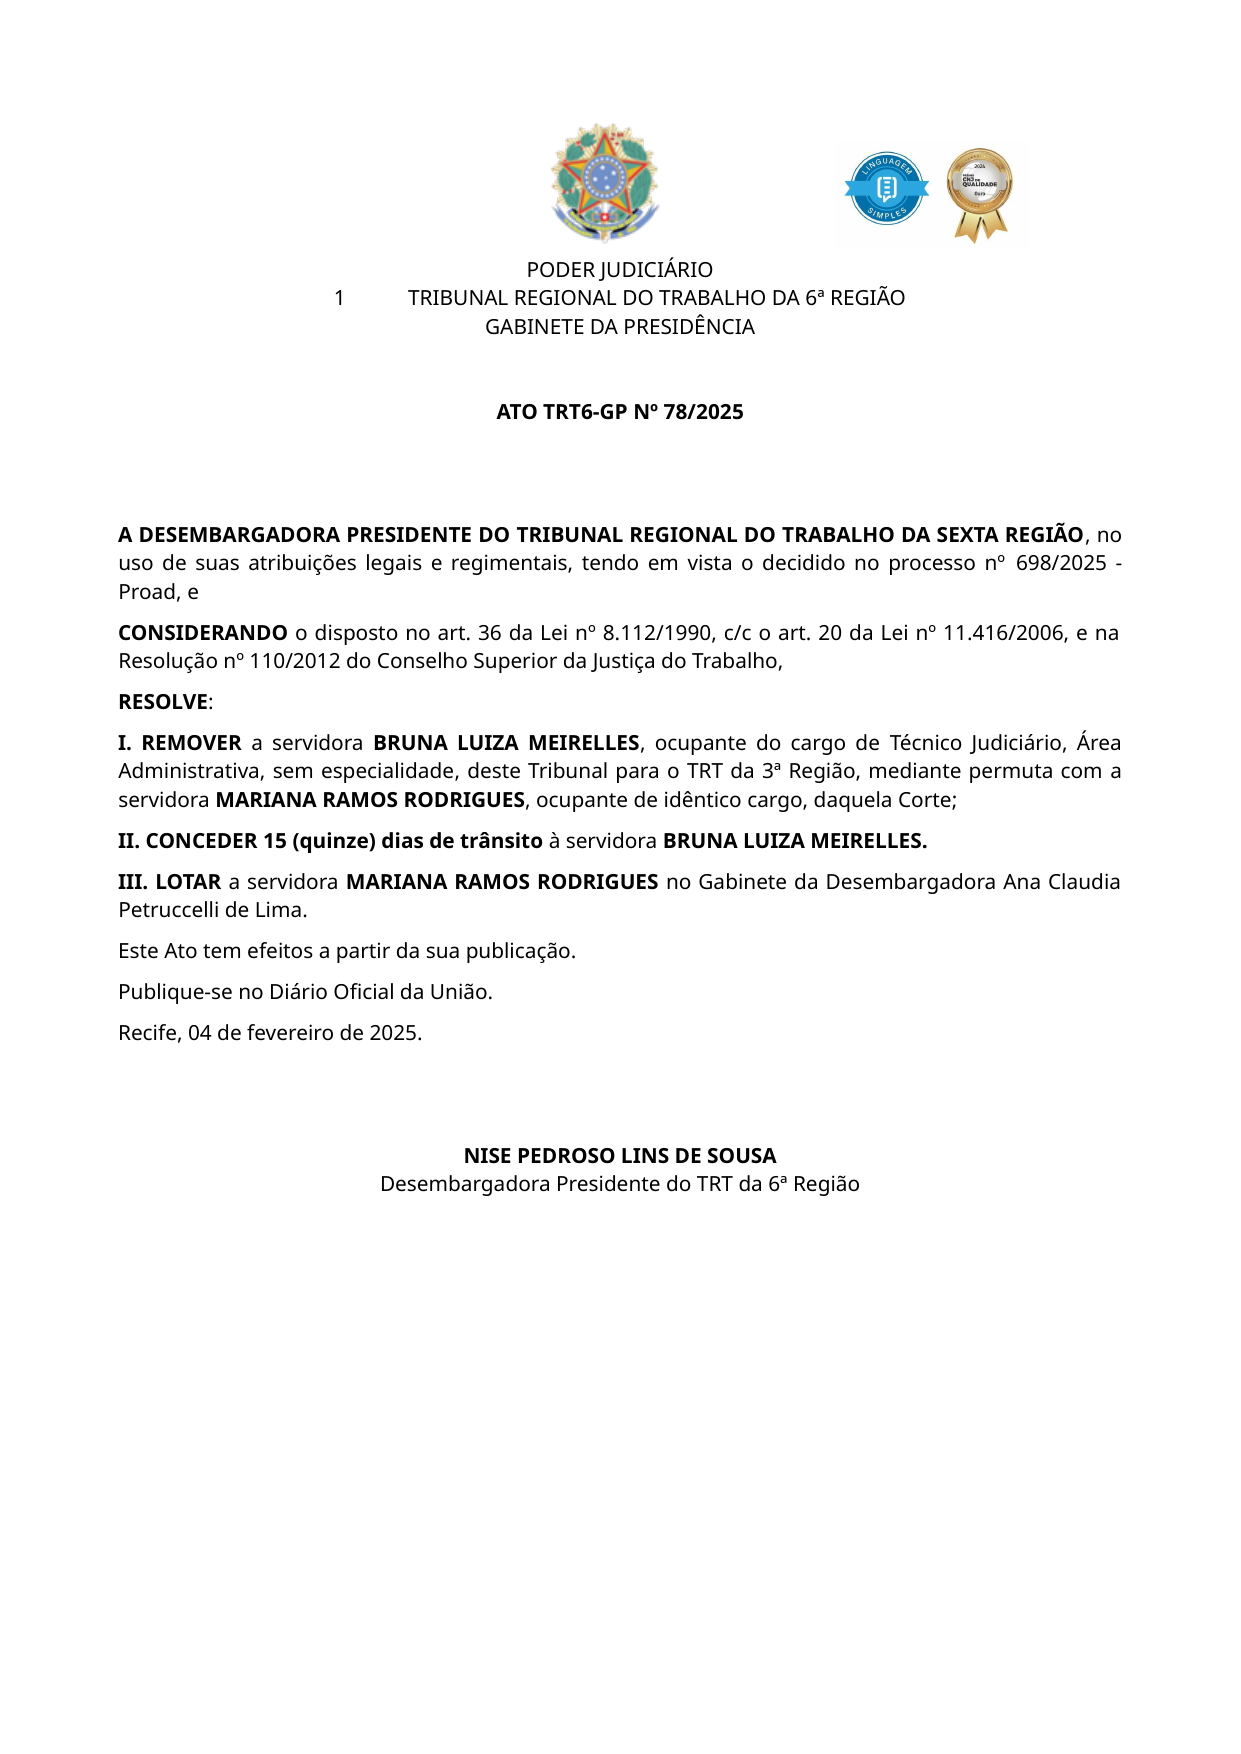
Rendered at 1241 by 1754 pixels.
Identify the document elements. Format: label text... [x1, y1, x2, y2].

text GABINETE DA PRESIDÊNCIA [118, 312, 1122, 340]
picture [834, 140, 1029, 248]
text PODER JUDICIÁRIO [118, 255, 1122, 283]
text Desembargadora Presidente do TRT da 6ª Região [118, 1169, 1122, 1198]
text Este Ato tem efeitos a partir da sua publicação. [118, 936, 1122, 965]
text I. REMOVER a servidora BRUNA LUIZA MEIRELLES, ocupante do cargo de Técnico Judiciário, Área Administrativa, sem especialidade, deste Tribunal para o TRT da 3ª Região, mediante permuta com a servidora MARIANA RAMOS RODRIGUES, ocupante de idêntico cargo, daquela Corte; [118, 728, 1122, 813]
text RESOLVE: [118, 687, 1122, 716]
text II. CONCEDER 15 (quinze) dias de trânsito à servidora BRUNA LUIZA MEIRELLES. [118, 826, 1122, 854]
text Recife, 04 de fevereiro de 2025. [118, 1018, 1122, 1047]
text CONSIDERANDO o disposto no art. 36 da Lei nº 8.112/1990, c/c o art. 20 da Lei nº 11.416/2006, e na Resolução nº 110/2012 do Conselho Superior da Justiça do Trabalho, [118, 618, 1122, 675]
text A DESEMBARGADORA PRESIDENTE DO TRIBUNAL REGIONAL DO TRABALHO DA SEXTA REGIÃO, no uso de suas atribuições legais e regimentais, tendo em vista o decidido no processo nº 698/2025 - Proad, e [118, 520, 1122, 605]
picture [542, 118, 666, 248]
text Publique-se no Diário Oficial da União. [118, 977, 1122, 1006]
text NISE PEDROSO LINS DE SOUSA [118, 1141, 1122, 1169]
text III. LOTAR a servidora MARIANA RAMOS RODRIGUES no Gabinete da Desembargadora Ana Claudia Petruccelli de Lima. [118, 867, 1122, 924]
text ATO TRT6-GP Nº 78/2025 [118, 397, 1122, 426]
list TRIBUNAL REGIONAL DO TRABALHO DA 6ª REGIÃO [118, 283, 1122, 312]
